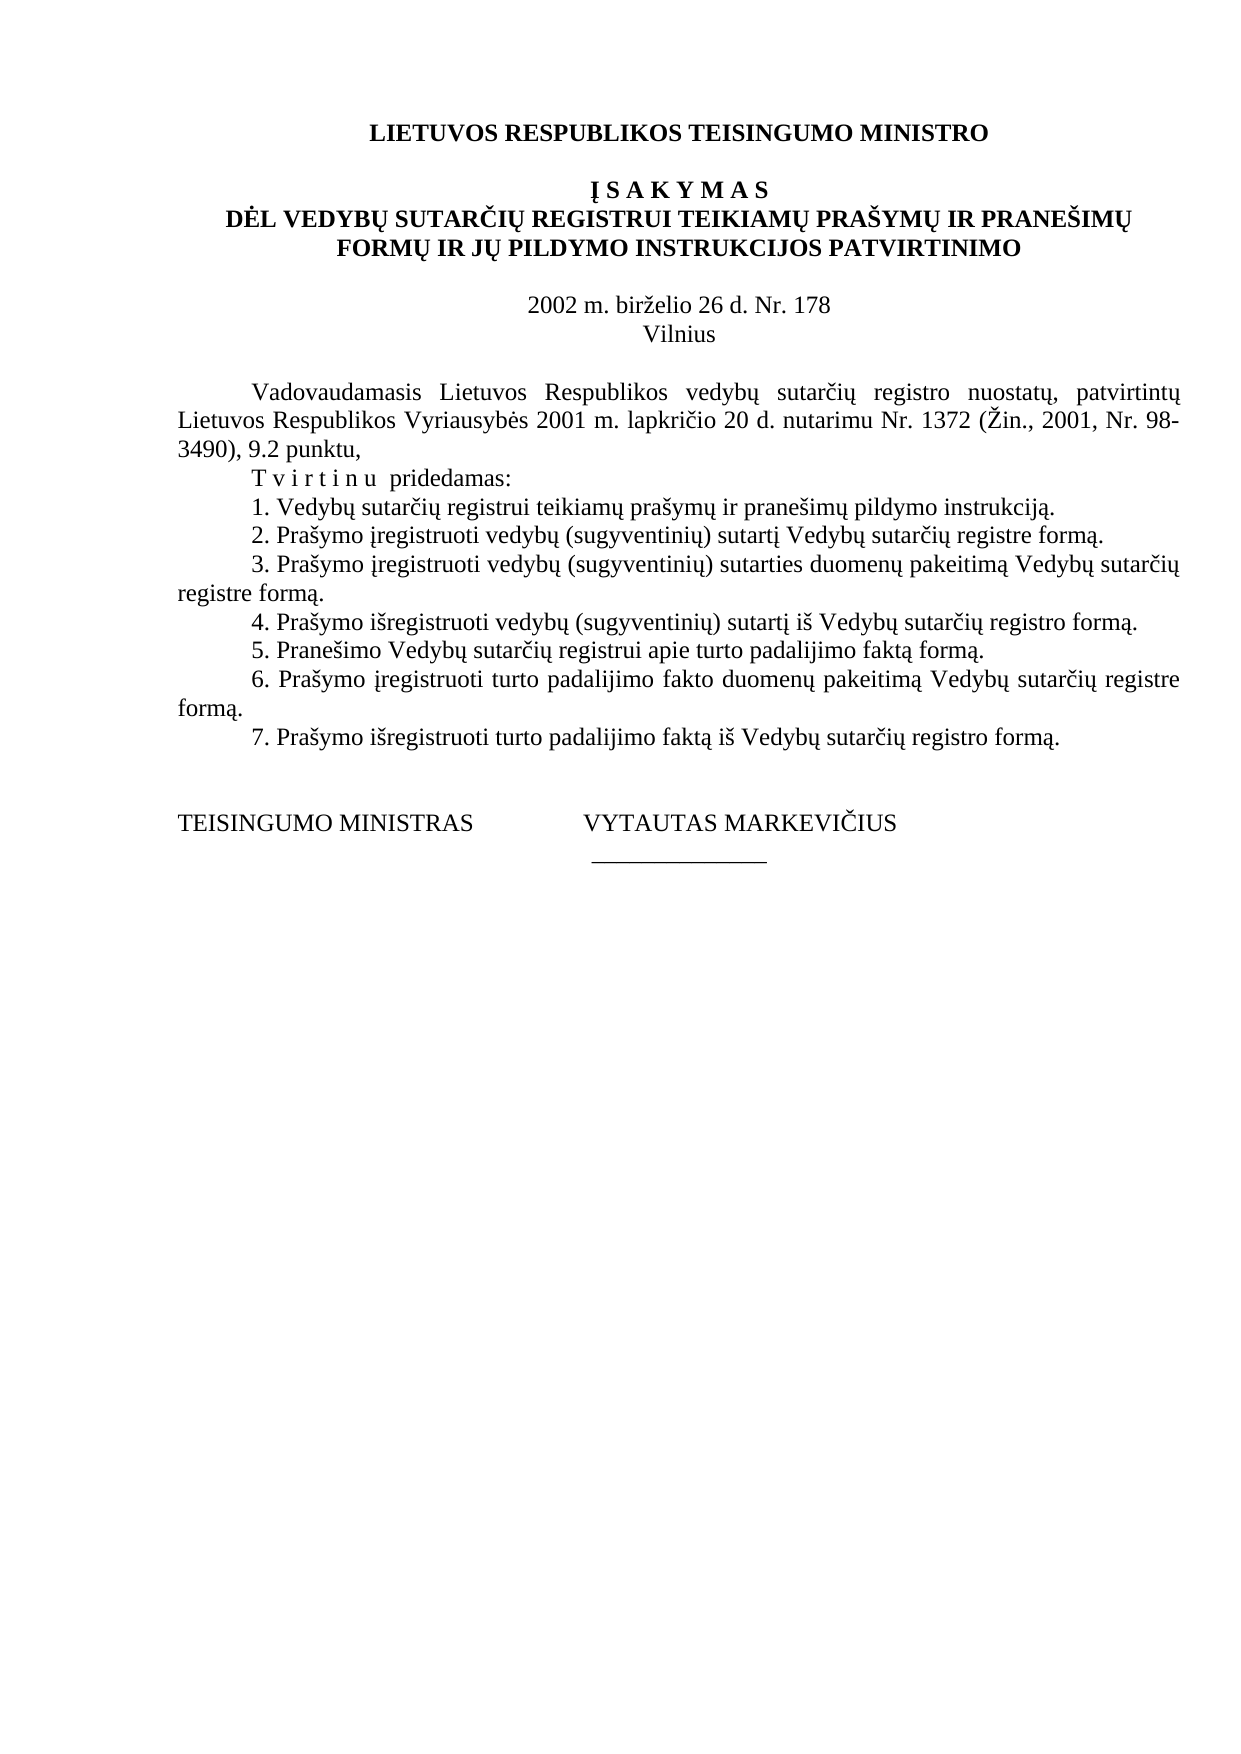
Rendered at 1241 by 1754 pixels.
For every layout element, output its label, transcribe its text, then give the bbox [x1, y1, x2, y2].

text Vadovaudamasis Lietuvos Respublikos vedybų sutarčių registro nuostatų, patvirtintų Lietuvos Respublikos Vyriausybės 2001 m. lapkričio 20 d. nutarimu Nr. 1372 (Žin., 2001, Nr. 98-3490), 9.2 punktu, [177, 377, 1181, 463]
text 1. Vedybų sutarčių registrui teikiamų prašymų ir pranešimų pildymo instrukciją. [177, 492, 1181, 521]
text 2. Prašymo įregistruoti vedybų (sugyventinių) sutartį Vedybų sutarčių registre formą. [177, 521, 1181, 549]
text Į S A K Y M A S [177, 176, 1181, 204]
text LIETUVOS RESPUBLIKOS TEISINGUMO MINISTRO [177, 118, 1181, 147]
text 6. Prašymo įregistruoti turto padalijimo fakto duomenų pakeitimą Vedybų sutarčių registre formą. [177, 664, 1181, 722]
text Tvirtinu pridedamas: [177, 463, 1181, 492]
text 4. Prašymo išregistruoti vedybų (sugyventinių) sutartį iš Vedybų sutarčių registro formą. [177, 607, 1181, 636]
text 2002 m. birželio 26 d. Nr. 178 [177, 291, 1181, 319]
text 3. Prašymo įregistruoti vedybų (sugyventinių) sutarties duomenų pakeitimą Vedybų sutarčių registre formą. [177, 549, 1181, 607]
text Vilnius [177, 319, 1181, 348]
text 7. Prašymo išregistruoti turto padalijimo faktą iš Vedybų sutarčių registro formą. [177, 722, 1181, 751]
text TEISINGUMO MINISTRAS VYTAUTAS MARKEVIČIUS [177, 808, 1181, 837]
text 5. Pranešimo Vedybų sutarčių registrui apie turto padalijimo faktą formą. [177, 636, 1181, 664]
text ______________ [177, 837, 1181, 866]
text DĖL VEDYBŲ SUTARČIŲ REGISTRUI TEIKIAMŲ PRAŠYMŲ IR PRANEŠIMŲ FORMŲ IR JŲ PILDYMO INSTRUKCIJOS PATVIRTINIMO [177, 204, 1181, 262]
